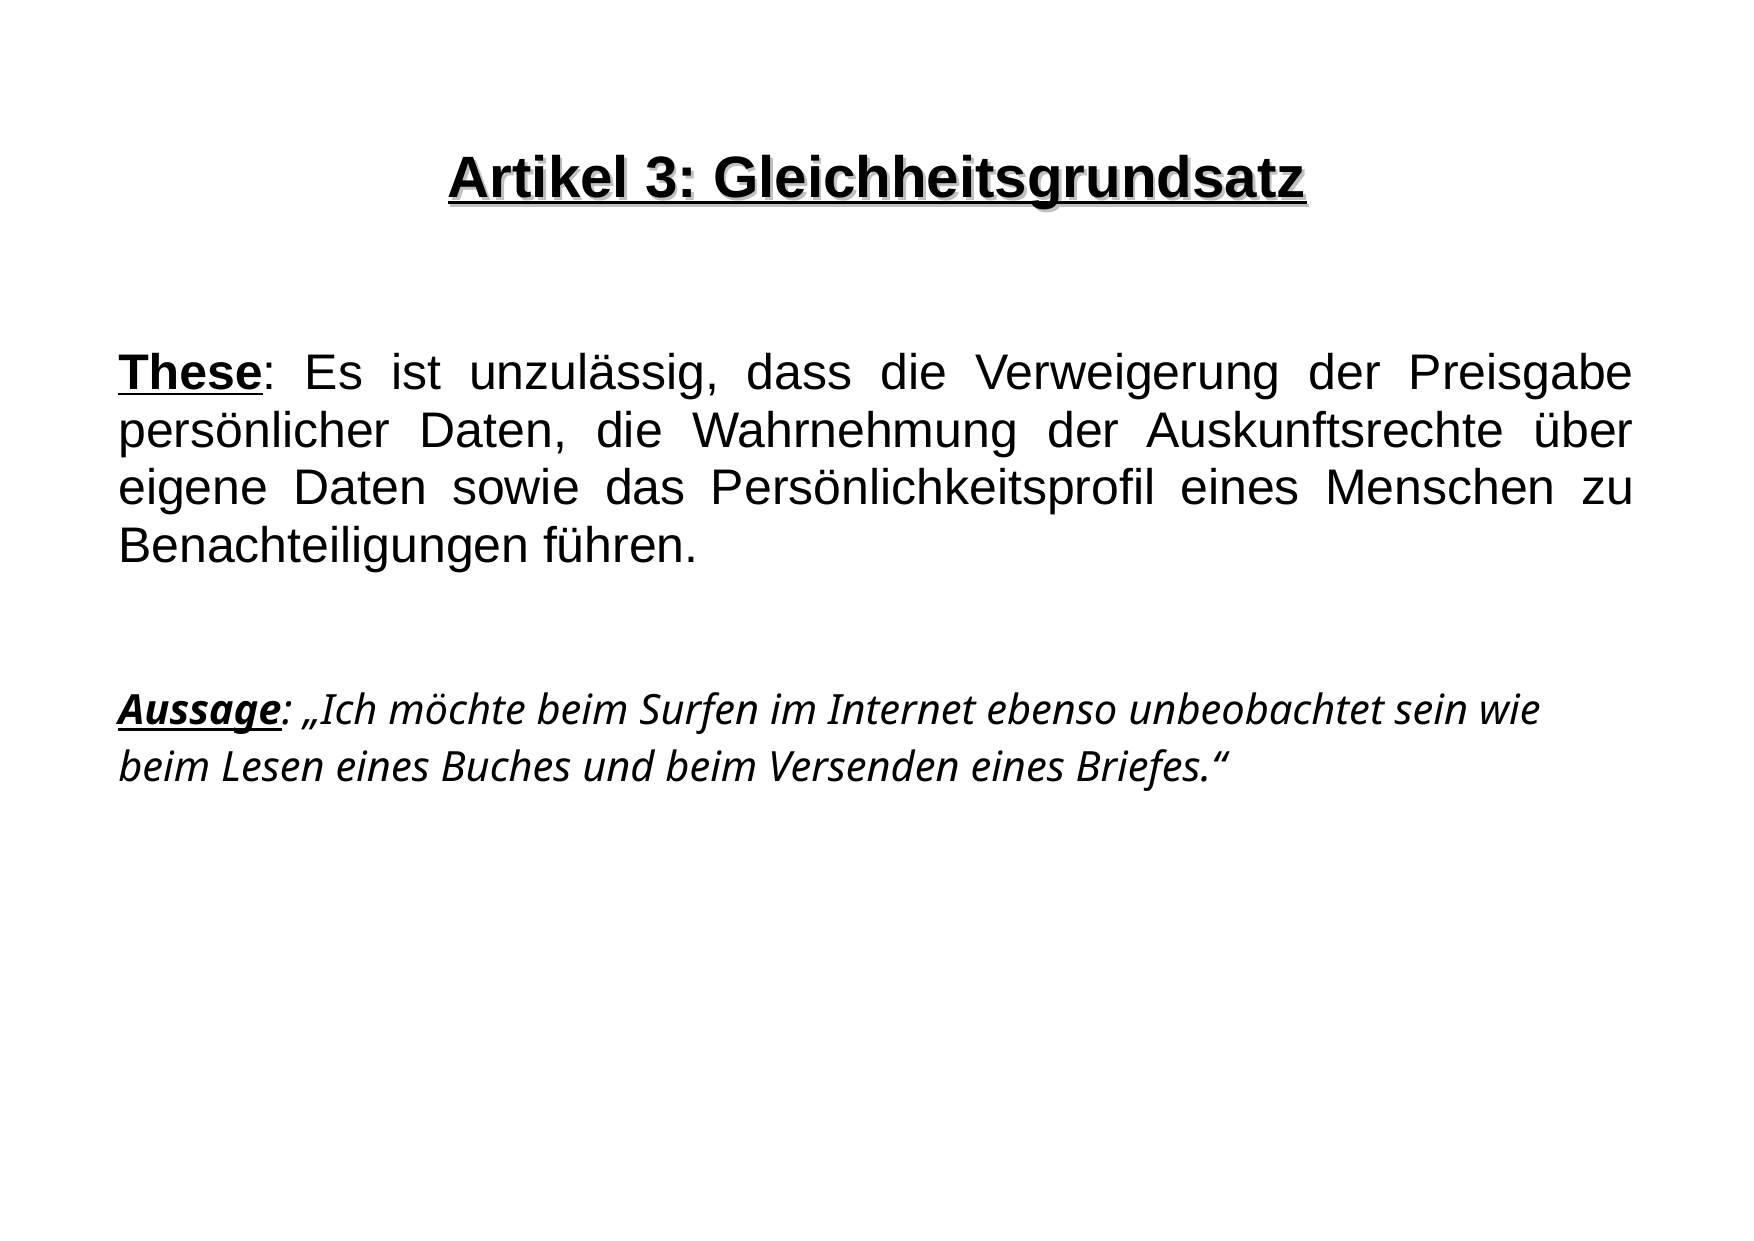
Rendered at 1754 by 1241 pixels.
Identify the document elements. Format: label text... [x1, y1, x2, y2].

title Artikel 3: Gleichheitsgrundsatz [118, 143, 1636, 210]
subtitle These: Es ist unzulässig, dass die Verweigerung der Preisgabe persönlicher Daten, die Wahrnehmung der Auskunftsrechte über eigene Daten sowie das Persönlichkeitsprofil eines Menschen zu Benachteiligungen führen. [118, 343, 1636, 573]
text Aussage: „Ich möchte beim Surfen im Internet ebenso unbeobachtet sein wie beim Lesen eines Buches und beim Versenden eines Briefes.“ [118, 680, 1636, 794]
